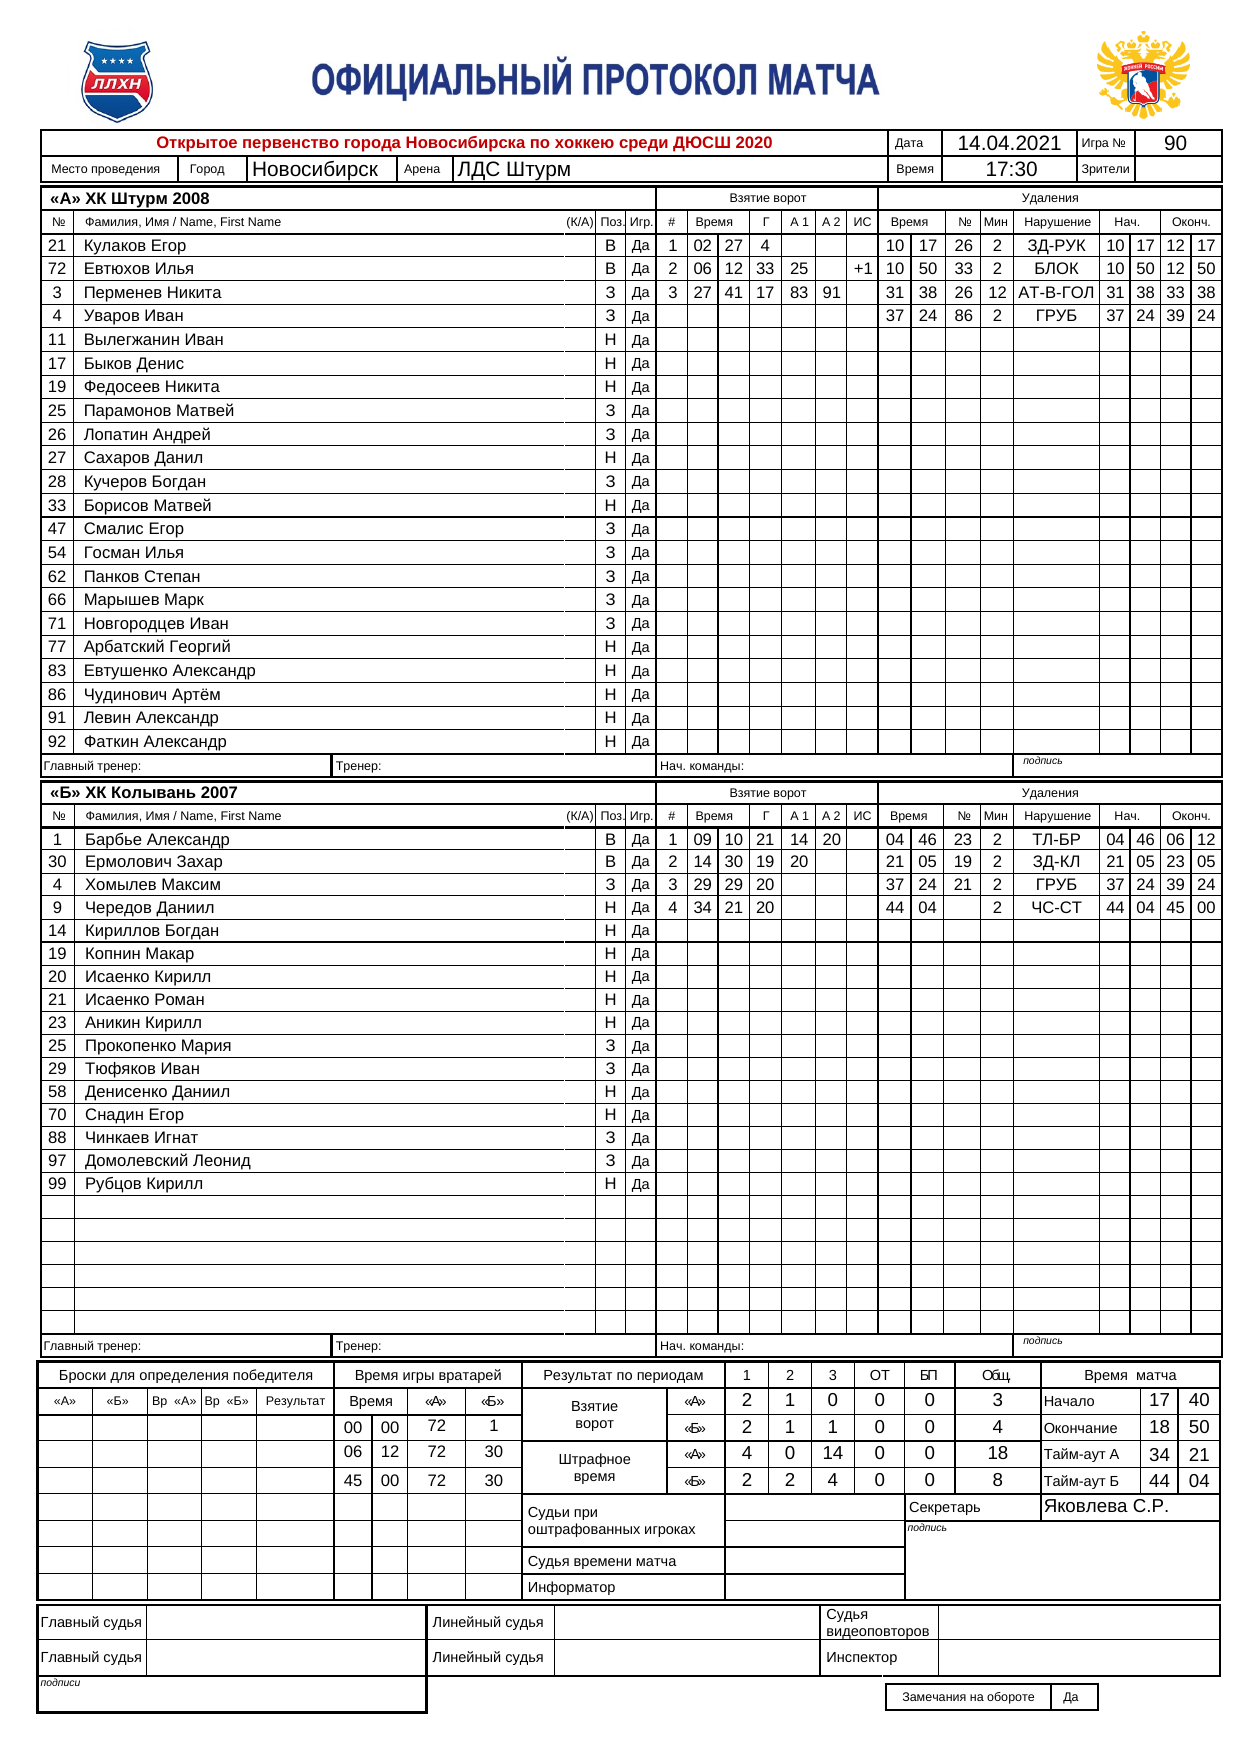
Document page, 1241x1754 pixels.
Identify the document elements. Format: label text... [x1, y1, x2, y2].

table_cell [657, 1265, 687, 1287]
table_cell [1192, 518, 1221, 540]
table_cell [688, 730, 717, 753]
table_cell [42, 1196, 74, 1218]
table_cell [1131, 399, 1160, 422]
table_cell 34 [688, 896, 717, 918]
table_cell [1131, 683, 1160, 706]
table_cell [879, 1219, 910, 1241]
table_cell [879, 399, 910, 422]
table_cell [981, 1127, 1013, 1149]
table_cell 17 [1131, 235, 1160, 256]
table_cell Время [879, 805, 943, 826]
table_cell [946, 376, 980, 398]
table_cell [657, 376, 687, 398]
table_cell [750, 1127, 781, 1149]
table_cell 19 [750, 850, 781, 872]
table_cell 33 [42, 494, 73, 516]
table_cell [1161, 588, 1190, 611]
table_cell [981, 636, 1013, 658]
table_cell 77 [42, 636, 73, 658]
table_header 2 [769, 1363, 811, 1387]
table_cell [782, 612, 815, 634]
table_cell [626, 1242, 655, 1264]
table_cell [1131, 1196, 1160, 1218]
table_cell [879, 1288, 910, 1310]
table_cell Вр «Б» [202, 1389, 256, 1413]
table_cell [912, 470, 945, 493]
table_cell Борисов Матвей [74, 494, 564, 516]
table_cell [1161, 1288, 1190, 1310]
table_cell 83 [42, 659, 73, 682]
table_cell Да [626, 659, 655, 682]
table_cell Время [889, 157, 941, 181]
table_cell [596, 1219, 625, 1241]
table_cell [93, 1468, 147, 1493]
table_cell [1192, 1242, 1221, 1264]
table_cell 1 [812, 1415, 854, 1440]
table_cell [39, 1574, 92, 1599]
table_cell [912, 683, 945, 706]
table_cell ЛДС Штурм [454, 157, 887, 181]
table_cell [847, 1196, 877, 1218]
table_cell [816, 920, 846, 941]
table_cell [847, 423, 877, 445]
table_cell Федосеев Никита [74, 376, 564, 398]
table_cell [1100, 1150, 1129, 1172]
table_cell [657, 328, 687, 351]
table_cell [1161, 1081, 1190, 1103]
table_cell [257, 1494, 333, 1520]
table_cell Да [626, 376, 655, 398]
table_cell [782, 541, 815, 564]
table_cell Марышев Марк [74, 588, 564, 611]
table_cell [1100, 541, 1129, 564]
table_cell ИС [847, 805, 877, 826]
table_cell 25 [782, 257, 815, 280]
table_cell [719, 352, 749, 374]
table_cell [944, 1265, 980, 1287]
table_cell [75, 1196, 564, 1218]
table_cell [565, 1196, 595, 1218]
table_cell Чудинович Артём [74, 683, 564, 706]
table_cell Вр «А» [148, 1389, 201, 1413]
table_cell [879, 1311, 910, 1333]
table_cell [946, 659, 980, 682]
table_cell [1192, 1035, 1221, 1057]
table_cell [1014, 659, 1099, 682]
table_cell Начало [1042, 1389, 1140, 1413]
table_cell [1014, 565, 1099, 587]
table_cell [981, 328, 1013, 351]
table_cell [148, 1494, 201, 1520]
table_cell Уваров Иван [74, 305, 564, 327]
table_cell Фаткин Александр [74, 730, 564, 753]
table_cell [555, 1606, 819, 1639]
table_cell [912, 1265, 943, 1287]
table_cell 24 [912, 874, 943, 895]
table_cell [1014, 1219, 1099, 1241]
table_cell 46 [1131, 829, 1160, 849]
table_cell [782, 565, 815, 587]
table_cell [428, 1677, 882, 1711]
table_cell [981, 1104, 1013, 1126]
table_cell [946, 494, 980, 516]
table_cell [912, 1150, 943, 1172]
table_header «А» ХК Штурм 2008 [42, 188, 655, 209]
table_header Да [1052, 1685, 1097, 1709]
table_cell [816, 235, 846, 256]
table_cell [912, 636, 945, 658]
table_cell [1014, 989, 1099, 1011]
table_cell [1100, 1219, 1129, 1241]
table_cell [912, 328, 945, 351]
table_cell [981, 446, 1013, 469]
table_cell Госман Илья [74, 541, 564, 564]
table_cell [912, 541, 945, 564]
table_cell [847, 305, 877, 327]
table_cell [944, 1219, 980, 1241]
table_cell [1100, 423, 1129, 445]
table_cell [816, 1127, 846, 1149]
table_cell [373, 1494, 407, 1520]
table_cell 28 [42, 470, 73, 493]
table_cell [946, 541, 980, 564]
table_cell [719, 1035, 749, 1057]
table_cell [657, 1196, 687, 1218]
table_cell [750, 1081, 781, 1103]
table_cell 2 [726, 1415, 768, 1440]
table_cell [847, 730, 877, 753]
table_cell 12 [1161, 257, 1190, 280]
table_cell [782, 1173, 815, 1195]
table_cell [1014, 1127, 1099, 1149]
table_cell 0 [855, 1442, 904, 1467]
table_cell [688, 446, 717, 469]
table_cell З [596, 874, 625, 895]
table_cell Н [596, 920, 625, 941]
table_cell [257, 1574, 333, 1599]
table_cell [39, 1494, 92, 1520]
table_cell [657, 1311, 687, 1333]
table_cell [847, 376, 877, 398]
table_cell Да [626, 707, 655, 729]
table_cell [816, 1012, 846, 1033]
table_cell [750, 565, 781, 587]
table_cell 27 [42, 446, 73, 469]
table_cell [912, 1035, 943, 1057]
table_header 90 [1136, 131, 1221, 155]
table_cell [42, 1219, 74, 1241]
table_cell [565, 1035, 595, 1057]
table_cell [981, 966, 1013, 987]
table_cell [912, 352, 945, 374]
table_cell [93, 1547, 147, 1573]
table_cell [726, 1575, 904, 1599]
table_cell [202, 1441, 256, 1467]
table_cell Да [626, 829, 655, 849]
table_cell 10 [1100, 235, 1129, 256]
table_cell [879, 352, 910, 374]
table_cell [42, 1311, 74, 1333]
table_cell 21 [719, 896, 749, 918]
table_cell [944, 1196, 980, 1218]
picture [5, 28, 1197, 129]
table_cell Время [688, 805, 749, 826]
table_cell [1100, 565, 1129, 587]
table_cell [565, 683, 595, 706]
table_cell [1192, 352, 1221, 374]
table_cell [944, 1288, 980, 1310]
table_cell 17 [42, 352, 73, 374]
table_cell [408, 1547, 465, 1573]
table_cell [944, 1104, 980, 1126]
table_cell Арена [398, 157, 452, 181]
table_cell [719, 1104, 749, 1126]
table_cell [981, 399, 1013, 422]
table_cell [782, 636, 815, 658]
table_cell [750, 352, 781, 374]
table_cell Тюфяков Иван [75, 1058, 564, 1079]
table_cell [688, 1288, 717, 1310]
table_cell [847, 1173, 877, 1195]
table_cell [879, 518, 910, 540]
table_cell [912, 1081, 943, 1103]
table_cell [1161, 989, 1190, 1011]
table_header Результат по периодам [523, 1363, 724, 1387]
table_cell [1192, 943, 1221, 964]
table_cell [847, 829, 877, 849]
table_cell 46 [912, 829, 943, 849]
table_cell [750, 305, 781, 327]
table_cell Евтушенко Александр [74, 659, 564, 682]
table_cell Да [626, 565, 655, 587]
table_cell [626, 1311, 655, 1333]
table_header Броски для определения победителя [39, 1363, 333, 1387]
table_cell [257, 1441, 333, 1467]
table_cell [719, 1150, 749, 1172]
table_cell Штрафное время [523, 1442, 666, 1493]
table_cell [148, 1521, 201, 1546]
table_cell [565, 1012, 595, 1033]
table_cell [147, 1640, 425, 1675]
table_cell 1 [466, 1416, 521, 1440]
table_cell 21 [944, 874, 980, 895]
table_cell [912, 1058, 943, 1079]
table_cell 4 [750, 235, 781, 256]
table_cell [1131, 376, 1160, 398]
table_cell [1192, 1196, 1221, 1218]
table_cell 2 [981, 850, 1013, 872]
table_cell [657, 1104, 687, 1126]
table_cell [1100, 1127, 1129, 1149]
table_cell [1192, 1265, 1221, 1287]
table_cell [719, 1265, 749, 1287]
table_cell 1 [769, 1415, 811, 1440]
table_cell Парамонов Матвей [74, 399, 564, 422]
table_cell 25 [42, 399, 73, 422]
table_cell [1014, 730, 1099, 753]
table_cell [408, 1521, 465, 1546]
table_cell Мин [981, 211, 1013, 233]
table_cell [1161, 1150, 1190, 1172]
table_cell [1192, 1311, 1221, 1333]
table_cell [816, 874, 846, 895]
table_cell [1192, 683, 1221, 706]
table_cell 0 [905, 1389, 954, 1413]
table_cell [816, 1150, 846, 1172]
table_cell «Б » [466, 1389, 521, 1413]
table_cell [1192, 1219, 1221, 1241]
table_cell [1192, 636, 1221, 658]
table_cell 2 [981, 874, 1013, 895]
table_cell Сахаров Данил [74, 446, 564, 469]
table_cell [879, 730, 910, 753]
table_cell Да [626, 494, 655, 516]
table_cell Нач. команды: [657, 1335, 1012, 1356]
table_cell З [596, 399, 625, 422]
table_cell [335, 1494, 371, 1520]
table_cell Инспектор [821, 1640, 938, 1675]
table_cell 24 [1192, 305, 1221, 327]
table_cell [782, 1311, 815, 1333]
table_cell [1161, 1311, 1190, 1333]
table_cell [1161, 1219, 1190, 1241]
table_cell [946, 565, 980, 587]
table_cell 3 [42, 281, 73, 303]
table_cell [688, 494, 717, 516]
table_cell [1100, 636, 1129, 658]
table_cell [879, 1104, 910, 1126]
table_cell [782, 235, 815, 256]
table_cell [555, 1640, 819, 1675]
table_cell [782, 423, 815, 445]
table_cell [847, 943, 877, 964]
table_cell [750, 1058, 781, 1079]
table_cell 17 [750, 281, 781, 303]
table_cell [782, 659, 815, 682]
table_cell [847, 966, 877, 987]
table_cell Да [626, 588, 655, 611]
table_cell [1161, 352, 1190, 374]
table_cell [565, 1173, 595, 1195]
table_cell [1161, 730, 1190, 753]
table_cell 1 [769, 1389, 811, 1413]
table_cell [879, 328, 910, 351]
table_cell [981, 1081, 1013, 1103]
table_cell Нач. [1100, 805, 1160, 826]
table_cell [816, 376, 846, 398]
table_cell [688, 1242, 717, 1264]
table_cell [335, 1521, 371, 1546]
table_cell 17 [1192, 235, 1221, 256]
table_cell В [596, 257, 625, 280]
table_cell З [596, 1058, 625, 1079]
table_cell [1099, 1682, 1220, 1711]
table_cell [981, 470, 1013, 493]
table_cell Прокопенко Мария [75, 1035, 564, 1057]
table_cell [1100, 1081, 1129, 1103]
table_cell [1192, 1058, 1221, 1079]
table_cell [782, 588, 815, 611]
table_cell Информатор [523, 1575, 724, 1599]
table_cell [1131, 612, 1160, 634]
table_cell А 1 [782, 211, 815, 233]
table_cell [565, 896, 595, 918]
table_cell [565, 920, 595, 941]
table_cell [750, 1173, 781, 1195]
table_cell [750, 707, 781, 729]
table_cell 8 [956, 1468, 1040, 1493]
table_cell [782, 1150, 815, 1172]
table_cell [1100, 494, 1129, 516]
table_cell [946, 470, 980, 493]
table_cell [944, 1173, 980, 1195]
table_cell [1161, 1196, 1190, 1218]
table_cell [1192, 470, 1221, 493]
table_header Игра № [1078, 131, 1134, 155]
table_cell [750, 518, 781, 540]
table_cell Да [626, 541, 655, 564]
table_cell [981, 565, 1013, 587]
table_cell 54 [42, 541, 73, 564]
table_cell [944, 1081, 980, 1103]
table_cell [1014, 1196, 1099, 1218]
table_cell [1014, 1288, 1099, 1310]
table_cell [847, 1081, 877, 1103]
table_cell [565, 966, 595, 987]
table_cell [750, 1311, 781, 1333]
table_cell [782, 376, 815, 398]
table_cell 47 [42, 518, 73, 540]
table_cell [1014, 588, 1099, 611]
table_cell [719, 683, 749, 706]
table_cell Тренер: [333, 1335, 655, 1356]
table_cell 1 [657, 235, 687, 256]
table_cell 44 [1141, 1468, 1177, 1493]
table_cell 20 [750, 874, 781, 895]
table_cell [816, 636, 846, 658]
table_cell Да [626, 423, 655, 445]
table_cell 2 [981, 829, 1013, 849]
table_cell Домолевский Леонид [75, 1150, 564, 1172]
table_cell Барбье Александр [75, 829, 564, 849]
table_cell [257, 1521, 333, 1546]
table_cell [719, 730, 749, 753]
table_cell 4 [812, 1468, 854, 1493]
table_cell № [944, 805, 980, 826]
table_cell [1192, 565, 1221, 587]
table_header Удаления [879, 783, 1221, 803]
table_cell [816, 989, 846, 1011]
table_cell Фамилия, Имя / Name, First Name [75, 805, 565, 826]
table_cell 1 [42, 829, 74, 849]
table_cell [912, 1288, 943, 1310]
table_cell Нач. [1100, 211, 1160, 233]
table_cell 33 [946, 257, 980, 280]
table_cell 24 [912, 305, 945, 327]
table_cell 33 [1161, 281, 1190, 303]
table_cell [726, 1548, 904, 1573]
table_cell Н [596, 989, 625, 1011]
table_cell [879, 1058, 910, 1079]
table_cell 21 [42, 989, 74, 1011]
table_cell [816, 588, 846, 611]
table_cell 1 [657, 829, 687, 849]
table_cell [1100, 588, 1129, 611]
table_cell [1131, 1127, 1160, 1149]
table_cell 18 [956, 1442, 1040, 1467]
table_cell Да [626, 446, 655, 469]
table_cell [816, 1242, 846, 1264]
table_cell 72 [408, 1416, 465, 1440]
table_cell [912, 376, 945, 398]
table_cell 21 [1100, 850, 1129, 872]
table_cell [688, 636, 717, 658]
table_cell [912, 659, 945, 682]
table_cell [879, 1127, 910, 1149]
table_cell Да [626, 257, 655, 280]
table_cell [148, 1441, 201, 1467]
table_cell [847, 446, 877, 469]
table_cell 38 [1131, 281, 1160, 303]
table_cell [1014, 966, 1099, 987]
table_cell [688, 423, 717, 445]
table_cell 2 [981, 257, 1013, 280]
table_cell [257, 1416, 333, 1440]
table_cell [944, 1127, 980, 1149]
table_cell Кириллов Богдан [75, 920, 564, 941]
table_header Замечания на обороте [887, 1685, 1050, 1709]
table_cell [847, 636, 877, 658]
table_cell [202, 1494, 256, 1520]
table_cell [1131, 989, 1160, 1011]
table_cell Да [626, 305, 655, 327]
table_cell Да [626, 966, 655, 987]
table_cell 00 [373, 1416, 407, 1440]
table_cell [1100, 1035, 1129, 1057]
table_cell [879, 683, 910, 706]
table_cell 27 [688, 281, 717, 303]
table_cell 10 [1100, 257, 1129, 280]
table_cell [466, 1574, 521, 1599]
table_cell [1192, 989, 1221, 1011]
table_cell [1161, 446, 1190, 469]
table_cell [782, 1058, 815, 1079]
table_cell 24 [1131, 874, 1160, 895]
table_cell [1014, 1081, 1099, 1103]
table_cell В [596, 829, 625, 849]
table_cell «А» [668, 1389, 724, 1413]
table_cell ИС [847, 211, 877, 233]
table_cell [1100, 1311, 1129, 1333]
table_cell [688, 518, 717, 540]
table_cell [1192, 612, 1221, 634]
table_cell 29 [719, 874, 749, 895]
table_cell [847, 920, 877, 941]
table_cell 72 [42, 257, 73, 280]
table_cell Чинкаев Игнат [75, 1127, 564, 1149]
table_cell [879, 1081, 910, 1103]
table_cell [148, 1468, 201, 1493]
table_cell [565, 1127, 595, 1149]
table_cell 2 [726, 1389, 768, 1413]
table_cell [1014, 399, 1099, 422]
table_cell [1014, 1058, 1099, 1079]
table_cell [565, 1288, 595, 1310]
table_cell Да [626, 518, 655, 540]
table_cell [750, 683, 781, 706]
table_cell [816, 494, 846, 516]
table_cell [782, 518, 815, 540]
table_cell 29 [42, 1058, 74, 1079]
table_cell Н [596, 352, 625, 374]
table_cell [719, 1058, 749, 1079]
table_cell [657, 399, 687, 422]
table_cell 2 [726, 1468, 768, 1493]
table_cell [596, 1196, 625, 1218]
table_header Открытое первенство города Новосибирска по хоккею среди ДЮСШ 2020 [42, 131, 887, 155]
table_cell [565, 874, 595, 895]
table_cell [879, 446, 910, 469]
table_cell [782, 1035, 815, 1057]
table_cell 91 [42, 707, 73, 729]
table_cell 26 [946, 281, 980, 303]
table_cell [944, 1150, 980, 1172]
table_cell [1161, 920, 1190, 941]
table_cell 0 [769, 1442, 811, 1467]
table_cell [944, 1035, 980, 1057]
table_cell [565, 943, 595, 964]
table_cell Новосибирск [248, 157, 396, 181]
table_cell [1161, 1035, 1190, 1057]
table_cell 02 [688, 235, 717, 256]
table_cell Да [626, 1081, 655, 1103]
table_cell [565, 518, 595, 540]
table_cell [847, 1058, 877, 1079]
table_cell [688, 1311, 717, 1333]
table_cell 12 [1192, 829, 1221, 849]
table_cell [719, 1173, 749, 1195]
table_cell Аникин Кирилл [75, 1012, 564, 1033]
table_cell [981, 423, 1013, 445]
table_cell [688, 328, 717, 351]
table_cell [981, 541, 1013, 564]
table_cell [782, 1081, 815, 1103]
table_cell [816, 683, 846, 706]
table_cell 4 [956, 1415, 1040, 1440]
table_cell [816, 1058, 846, 1079]
table_cell [93, 1416, 147, 1440]
table_cell Да [626, 850, 655, 872]
table_cell Лопатин Андрей [74, 423, 564, 445]
table_cell [565, 1104, 595, 1126]
table_cell [1014, 352, 1099, 374]
table_cell [847, 328, 877, 351]
table_cell Денисенко Даниил [75, 1081, 564, 1103]
table_cell [688, 707, 717, 729]
table_cell [202, 1521, 256, 1546]
table_cell Время [879, 211, 945, 233]
table_cell [912, 588, 945, 611]
table_cell [688, 1058, 717, 1079]
table_cell [912, 612, 945, 634]
table_cell [1100, 659, 1129, 682]
table_cell Главный тренер: [42, 1335, 330, 1356]
table_cell [750, 920, 781, 941]
table_cell [946, 707, 980, 729]
table_cell [75, 1219, 564, 1241]
table_cell [657, 1242, 687, 1264]
table_cell Да [626, 636, 655, 658]
table_cell [565, 470, 595, 493]
table_cell [912, 730, 945, 753]
table_header 1 [726, 1363, 768, 1387]
table_cell Да [626, 281, 655, 303]
table_cell [657, 943, 687, 964]
table_cell [981, 989, 1013, 1011]
table_cell [657, 1012, 687, 1033]
table_cell [1014, 683, 1099, 706]
table_cell [1131, 328, 1160, 351]
table_cell [565, 1150, 595, 1172]
table_cell [1192, 399, 1221, 422]
table_cell [816, 1288, 846, 1310]
table_cell Игр. [626, 805, 655, 826]
table_cell [912, 1219, 943, 1241]
table_cell [1014, 494, 1099, 516]
table_cell З [596, 588, 625, 611]
table_cell [946, 730, 980, 753]
table_cell [981, 659, 1013, 682]
table_cell [657, 541, 687, 564]
table_cell Рубцов Кирилл [75, 1173, 564, 1195]
table_cell [750, 470, 781, 493]
table_cell [657, 1288, 687, 1310]
table_cell 40 [1179, 1389, 1219, 1413]
table_cell [626, 1265, 655, 1287]
table_cell [1100, 352, 1129, 374]
table_cell [202, 1574, 256, 1599]
table_cell Взятие ворот [523, 1389, 666, 1440]
table_cell [1014, 1311, 1099, 1333]
table_cell [657, 1127, 687, 1149]
table_cell Н [596, 328, 625, 351]
table_cell [719, 612, 749, 634]
table_cell [879, 1265, 910, 1287]
table_cell [1161, 966, 1190, 987]
table_cell ГРУБ [1014, 874, 1099, 895]
table_cell [565, 730, 595, 753]
table_cell [373, 1521, 407, 1546]
table_cell Город [179, 157, 246, 181]
table_cell [565, 1265, 595, 1287]
table_cell Да [626, 874, 655, 895]
table_cell [1014, 446, 1099, 469]
table_cell [944, 1242, 980, 1264]
table_cell [879, 1012, 910, 1033]
table_cell ЗД-КЛ [1014, 850, 1099, 872]
table_cell Хомылев Максим [75, 874, 564, 895]
table_cell А 1 [782, 805, 815, 826]
table_cell [816, 1035, 846, 1057]
table_cell «А» [668, 1442, 724, 1467]
table_cell [202, 1416, 256, 1440]
table_cell [946, 423, 980, 445]
table_cell [688, 376, 717, 398]
table_cell БЛОК [1014, 257, 1099, 280]
table_cell [657, 352, 687, 374]
table_cell [1131, 1081, 1160, 1103]
table_cell [565, 989, 595, 1011]
table_cell [944, 1058, 980, 1079]
table_cell 26 [946, 235, 980, 256]
table_cell [750, 989, 781, 1011]
table_header Удаления [879, 188, 1221, 209]
table_cell Да [626, 352, 655, 374]
table_cell [1014, 920, 1099, 941]
table_cell [1161, 565, 1190, 587]
table_cell Время [335, 1389, 407, 1413]
table_cell «Б» [668, 1468, 724, 1493]
table_cell [688, 352, 717, 374]
table_cell [1131, 659, 1160, 682]
table_cell [688, 1265, 717, 1287]
table_cell 23 [944, 829, 980, 849]
table_cell [1131, 1173, 1160, 1195]
table_cell 25 [42, 1035, 74, 1057]
table_cell [1014, 636, 1099, 658]
table_cell [912, 1012, 943, 1033]
table_cell [565, 257, 595, 280]
table_cell [719, 305, 749, 327]
table_cell [816, 1265, 846, 1287]
table_cell [782, 399, 815, 422]
table_cell [816, 730, 846, 753]
table_cell [719, 518, 749, 540]
table_cell Да [626, 1127, 655, 1149]
table_cell [782, 989, 815, 1011]
table_cell [750, 1035, 781, 1057]
table_cell [1161, 470, 1190, 493]
table_cell [657, 565, 687, 587]
table_cell [1100, 518, 1129, 540]
table_cell В [596, 850, 625, 872]
table_cell 3 [657, 874, 687, 895]
table_cell [879, 1242, 910, 1264]
table_cell [1100, 1012, 1129, 1033]
table_cell [1014, 518, 1099, 540]
table_cell [719, 989, 749, 1011]
table_cell [782, 707, 815, 729]
table_cell 72 [408, 1441, 465, 1467]
table_cell [750, 1265, 781, 1287]
table_cell [1161, 328, 1190, 351]
table_cell 17 [1141, 1389, 1177, 1413]
table_cell Н [596, 636, 625, 658]
table_cell Арбатский Георгий [74, 636, 564, 658]
table_cell [750, 541, 781, 564]
table_cell [719, 966, 749, 987]
table_cell [1192, 1081, 1221, 1103]
table_cell [1192, 1012, 1221, 1033]
table_cell [782, 1012, 815, 1033]
table_cell [816, 1311, 846, 1333]
table_cell [565, 1242, 595, 1264]
table_cell [879, 1173, 910, 1195]
table_header Общ. [956, 1363, 1040, 1387]
table_cell [688, 683, 717, 706]
table_cell Да [626, 683, 655, 706]
table_cell [42, 1265, 74, 1287]
table_cell [257, 1468, 333, 1493]
table_cell [626, 1196, 655, 1218]
table_cell [1192, 659, 1221, 682]
table_cell А 2 [816, 211, 846, 233]
table_cell [981, 1242, 1013, 1264]
table_cell [782, 1127, 815, 1149]
table_cell [879, 707, 910, 729]
table_cell 2 [657, 257, 687, 280]
table_cell 39 [1161, 305, 1190, 327]
table_cell [750, 399, 781, 422]
table_cell 14 [42, 920, 74, 941]
table_cell Копнин Макар [75, 943, 564, 964]
table_cell Нач. команды: [657, 755, 1012, 776]
table_cell ЗД-РУК [1014, 235, 1099, 256]
table_cell [847, 896, 877, 918]
table_cell Н [596, 683, 625, 706]
table_cell [944, 989, 980, 1011]
table_cell [879, 588, 910, 611]
table_cell [782, 305, 815, 327]
table_cell [816, 1219, 846, 1241]
table_cell [1192, 1104, 1221, 1126]
table_cell [657, 966, 687, 987]
table_cell 21 [1179, 1441, 1219, 1467]
table_cell 44 [879, 896, 910, 918]
table_cell [879, 423, 910, 445]
table_cell [782, 874, 815, 895]
table_cell [1131, 943, 1160, 964]
table_cell 12 [719, 257, 749, 280]
table_cell Тайм-аут А [1042, 1441, 1140, 1467]
table_cell Н [596, 1081, 625, 1103]
table_cell 04 [879, 829, 910, 849]
table_cell [879, 1150, 910, 1172]
table_cell З [596, 518, 625, 540]
table_cell [847, 1311, 877, 1333]
table_cell [657, 989, 687, 1011]
table_cell [750, 446, 781, 469]
table_cell [1131, 1311, 1160, 1333]
table_cell [719, 659, 749, 682]
table_cell Кучеров Богдан [74, 470, 564, 493]
table_cell [1131, 588, 1160, 611]
table_cell Быков Денис [74, 352, 564, 374]
table_cell [939, 1640, 1219, 1675]
table_cell 39 [1161, 874, 1190, 895]
table_cell АТ-В-ГОЛ [1014, 281, 1099, 303]
table_cell [782, 328, 815, 351]
table_cell [726, 1495, 904, 1520]
table_cell 20 [816, 829, 846, 849]
table_cell 4 [726, 1442, 768, 1467]
table_cell «А» [408, 1389, 465, 1413]
table_cell [946, 446, 980, 469]
table_cell 71 [42, 612, 73, 634]
table_cell [847, 1288, 877, 1310]
table_cell 00 [335, 1416, 371, 1440]
table_cell [1192, 446, 1221, 469]
table_cell [688, 541, 717, 564]
table_cell [946, 328, 980, 351]
table_cell [335, 1574, 371, 1599]
table_cell 0 [855, 1415, 904, 1440]
table_cell Н [596, 1012, 625, 1033]
table_cell [565, 588, 595, 611]
table_cell ГРУБ [1014, 305, 1099, 327]
table_cell [1014, 1265, 1099, 1287]
table_cell [816, 541, 846, 564]
table_cell Г [750, 211, 781, 233]
table_cell Да [626, 612, 655, 634]
table_cell 86 [946, 305, 980, 327]
table_cell [1131, 920, 1160, 941]
table_cell [565, 1058, 595, 1079]
table_cell [1100, 683, 1129, 706]
table_cell [782, 683, 815, 706]
table_cell 24 [1192, 874, 1221, 895]
table_cell 2 [981, 896, 1013, 918]
table_cell 2 [981, 305, 1013, 327]
table_cell [1161, 943, 1190, 964]
table_cell 17 [912, 235, 945, 256]
table_cell [565, 446, 595, 469]
table_cell [719, 423, 749, 445]
table_cell 20 [42, 966, 74, 987]
table_cell [782, 896, 815, 918]
table_cell [719, 328, 749, 351]
table_cell [1131, 565, 1160, 587]
table_cell 62 [42, 565, 73, 587]
table_cell [1014, 470, 1099, 493]
table_cell [981, 1058, 1013, 1079]
table_cell [912, 943, 943, 964]
table_cell [93, 1441, 147, 1467]
table_cell [1014, 1173, 1099, 1195]
table_cell [750, 423, 781, 445]
table_cell [847, 1127, 877, 1149]
table_cell 4 [657, 896, 687, 918]
table_cell [782, 352, 815, 374]
table_cell Нарушение [1014, 805, 1099, 826]
table_cell Кулаков Егор [74, 235, 564, 256]
table_cell 14 [782, 829, 815, 849]
table_cell [912, 399, 945, 422]
table_cell [847, 850, 877, 872]
table_cell [944, 966, 980, 987]
table_cell [626, 1288, 655, 1310]
table_cell [1014, 1012, 1099, 1033]
table_cell Поз. [596, 805, 625, 826]
table_cell Смалис Егор [74, 518, 564, 540]
table_cell [688, 659, 717, 682]
table_cell [816, 328, 846, 351]
table_cell [657, 1173, 687, 1195]
table_header Дата [889, 131, 941, 155]
table_cell [657, 518, 687, 540]
table_cell [750, 1219, 781, 1241]
table_cell 37 [1100, 305, 1129, 327]
table_cell 05 [1192, 850, 1221, 872]
table_cell Тренер: [333, 755, 655, 776]
table_cell [719, 1242, 749, 1264]
table_cell 30 [42, 850, 74, 872]
table_cell [981, 943, 1013, 964]
table_cell [847, 659, 877, 682]
table_cell [912, 1173, 943, 1195]
table_cell Место проведения [42, 157, 177, 181]
table_cell Н [596, 707, 625, 729]
table_cell [42, 1288, 74, 1310]
table_cell [750, 636, 781, 658]
table_cell [657, 659, 687, 682]
table_cell [147, 1606, 425, 1639]
table_cell [565, 565, 595, 587]
table_cell [847, 352, 877, 374]
table_header Время игры вратарей [335, 1363, 521, 1387]
table_cell [912, 1311, 943, 1333]
table_cell [1014, 1242, 1099, 1264]
table_cell Яковлева С.Р. [1042, 1495, 1219, 1520]
table_cell 23 [1161, 850, 1190, 872]
table_cell [1131, 518, 1160, 540]
table_cell [75, 1265, 564, 1287]
table_cell Левин Александр [74, 707, 564, 729]
table_cell [981, 1311, 1013, 1333]
table_cell [847, 1035, 877, 1057]
table_cell [912, 707, 945, 729]
table_cell [847, 565, 877, 587]
table_cell [816, 707, 846, 729]
table_cell [42, 1242, 74, 1264]
table_cell [688, 588, 717, 611]
table_cell [981, 683, 1013, 706]
table_cell [879, 920, 910, 941]
table_cell [688, 1104, 717, 1126]
table_cell [719, 636, 749, 658]
table_cell [847, 1150, 877, 1172]
table_cell З [596, 281, 625, 303]
table_cell [1192, 1288, 1221, 1310]
table_cell [1192, 376, 1221, 398]
table_cell [688, 1127, 717, 1149]
table_cell [1131, 1104, 1160, 1126]
table_cell В [596, 235, 625, 256]
table_cell Исаенко Кирилл [75, 966, 564, 987]
table_cell Н [596, 659, 625, 682]
table_cell [944, 1012, 980, 1033]
table_cell Н [596, 1173, 625, 1195]
table_cell 72 [408, 1468, 465, 1493]
table_cell [981, 1173, 1013, 1195]
table_cell [782, 1265, 815, 1287]
table_cell [1161, 612, 1190, 634]
table_cell [657, 446, 687, 469]
table_cell [565, 1219, 595, 1241]
table_cell [148, 1416, 201, 1440]
table_cell [879, 494, 910, 516]
table_cell [750, 1150, 781, 1172]
table_cell [816, 850, 846, 872]
table_cell 18 [1141, 1415, 1177, 1440]
table_cell [847, 1219, 877, 1241]
table_cell 38 [912, 281, 945, 303]
table_cell 0 [905, 1468, 954, 1493]
table_cell 09 [688, 829, 717, 849]
table_cell 30 [719, 850, 749, 872]
table_cell [1192, 588, 1221, 611]
table_cell Н [596, 730, 625, 753]
table_cell [879, 612, 910, 634]
table_cell [1131, 352, 1160, 374]
table_cell [75, 1288, 564, 1310]
table_cell 12 [373, 1441, 407, 1467]
table_cell [688, 920, 717, 941]
table_cell [1100, 1058, 1129, 1079]
table_cell 0 [855, 1468, 904, 1493]
table_cell [565, 850, 595, 872]
table_cell 33 [750, 257, 781, 280]
table_cell [719, 920, 749, 941]
table_cell 66 [42, 588, 73, 611]
table_cell [657, 1219, 687, 1241]
table_cell 11 [42, 328, 73, 351]
table_cell [1161, 423, 1190, 445]
table_cell [879, 989, 910, 1011]
table_cell [946, 518, 980, 540]
table_cell Да [626, 328, 655, 351]
table_cell Да [626, 989, 655, 1011]
table_cell [1161, 1127, 1190, 1149]
table_cell [946, 612, 980, 634]
table_cell [847, 612, 877, 634]
table_cell [565, 235, 595, 256]
table_cell 83 [782, 281, 815, 303]
table_cell [688, 399, 717, 422]
table_cell [1131, 1288, 1160, 1310]
table_cell [782, 446, 815, 469]
table_cell [39, 1547, 92, 1573]
table_cell [1014, 328, 1099, 351]
table_cell [946, 399, 980, 422]
table_cell [847, 235, 877, 256]
table_cell [1100, 612, 1129, 634]
table_cell [1192, 494, 1221, 516]
table_cell 37 [879, 874, 910, 895]
table_cell Н [596, 896, 625, 918]
table_cell [719, 565, 749, 587]
table_cell [912, 518, 945, 540]
table_cell [657, 305, 687, 327]
table_header БП [905, 1363, 954, 1387]
table_cell [626, 1219, 655, 1241]
table_cell [657, 423, 687, 445]
table_cell [782, 943, 815, 964]
table_cell Да [626, 896, 655, 918]
table_cell [719, 1219, 749, 1241]
table_cell 26 [42, 423, 73, 445]
table_cell 58 [42, 1081, 74, 1103]
table_cell [1100, 470, 1129, 493]
table_cell [816, 257, 846, 280]
table_cell [565, 636, 595, 658]
table_cell [1131, 1012, 1160, 1033]
table_cell [750, 1104, 781, 1126]
table_cell [1131, 1219, 1160, 1241]
table_cell 2 [981, 235, 1013, 256]
table_cell [847, 518, 877, 540]
table_cell 12 [981, 281, 1013, 303]
table_cell 14 [812, 1442, 854, 1467]
table_cell [1100, 399, 1129, 422]
table_cell [1161, 1058, 1190, 1079]
table_cell # [657, 805, 687, 826]
table_cell Ермолович Захар [75, 850, 564, 872]
table_cell [912, 1127, 943, 1149]
table_cell Мин [981, 805, 1013, 826]
table_cell [1014, 1104, 1099, 1126]
table_cell [1100, 1288, 1129, 1310]
table_cell [981, 518, 1013, 540]
table_cell [719, 399, 749, 422]
table_cell 04 [1131, 896, 1160, 918]
table_cell [719, 446, 749, 469]
table_cell [847, 1104, 877, 1126]
table_cell Да [626, 470, 655, 493]
table_cell Да [626, 1058, 655, 1079]
table_cell [816, 1196, 846, 1218]
table_cell [657, 1035, 687, 1057]
table_cell З [596, 1035, 625, 1057]
table_cell [408, 1494, 465, 1520]
table_cell Зрители [1078, 157, 1134, 181]
table_cell [688, 1012, 717, 1033]
table_cell 06 [335, 1441, 371, 1467]
table_cell Главный судья [39, 1606, 146, 1639]
table_cell [981, 1150, 1013, 1172]
table_cell [565, 659, 595, 682]
table_cell 17:30 [943, 157, 1076, 181]
table_cell [565, 1081, 595, 1103]
table_cell [1192, 966, 1221, 987]
table_cell 50 [1192, 257, 1221, 280]
table_cell [847, 874, 877, 895]
table_cell [719, 588, 749, 611]
table_cell [816, 612, 846, 634]
table_cell [1161, 1104, 1190, 1126]
table_cell [847, 1242, 877, 1264]
table_cell [1100, 1104, 1129, 1126]
table_cell [1131, 541, 1160, 564]
table_cell [565, 305, 595, 327]
table_cell 21 [879, 850, 910, 872]
table_cell Да [626, 1150, 655, 1172]
table_cell [1100, 1196, 1129, 1218]
table_cell 86 [42, 683, 73, 706]
table_cell [719, 1012, 749, 1033]
table_cell [719, 1311, 749, 1333]
table_cell [879, 1196, 910, 1218]
table_cell [719, 376, 749, 398]
table_cell 10 [879, 257, 910, 280]
table_cell [1161, 659, 1190, 682]
table_cell 12 [1161, 235, 1190, 256]
table_cell «Б» [93, 1389, 147, 1413]
table_cell [39, 1468, 92, 1493]
table_cell [879, 541, 910, 564]
table_cell 19 [42, 943, 74, 964]
table_cell [981, 707, 1013, 729]
table_cell [466, 1547, 521, 1573]
table_cell 06 [688, 257, 717, 280]
table_cell [1100, 1242, 1129, 1264]
table_cell [1131, 966, 1160, 987]
table_cell [939, 1606, 1219, 1639]
table_cell [782, 730, 815, 753]
table_cell [816, 423, 846, 445]
table_cell [93, 1521, 147, 1546]
table_cell [657, 1081, 687, 1103]
table_cell [688, 612, 717, 634]
table_cell З [596, 305, 625, 327]
table_cell [565, 829, 595, 849]
table_cell [847, 1265, 877, 1287]
table_cell З [596, 1127, 625, 1149]
table_cell [1161, 518, 1190, 540]
table_cell [688, 1219, 717, 1241]
table_cell Поз. [596, 211, 625, 233]
table_cell [93, 1574, 147, 1599]
table_cell 04 [1179, 1468, 1219, 1493]
table_cell 10 [879, 235, 910, 256]
table_cell [1192, 1127, 1221, 1149]
table_cell [1161, 683, 1190, 706]
table_cell Да [626, 1173, 655, 1195]
table_cell [912, 1242, 943, 1264]
table_cell [1014, 541, 1099, 564]
table_cell [946, 683, 980, 706]
table_cell [847, 989, 877, 1011]
table_cell [750, 659, 781, 682]
table_cell [946, 588, 980, 611]
table_cell 9 [42, 896, 74, 918]
table_cell № [42, 211, 73, 233]
table_cell А 2 [816, 805, 846, 826]
table_cell [39, 1441, 92, 1467]
table_cell [719, 1081, 749, 1103]
table_cell [335, 1547, 371, 1573]
table_cell З [596, 612, 625, 634]
table_cell 97 [42, 1150, 74, 1172]
table_cell [596, 1242, 625, 1264]
table_cell Да [626, 1012, 655, 1033]
table_cell [912, 920, 943, 941]
table_cell [1131, 1035, 1160, 1057]
table_cell Н [596, 1104, 625, 1126]
table_cell [1131, 470, 1160, 493]
table_cell З [596, 423, 625, 445]
table_cell [688, 1150, 717, 1172]
table_cell [750, 1242, 781, 1264]
table_header ОТ [855, 1363, 904, 1387]
table_cell Судьи при оштрафованных игроках [523, 1495, 724, 1546]
table_cell [1192, 730, 1221, 753]
table_cell 0 [812, 1389, 854, 1413]
table_cell 3 [956, 1389, 1040, 1413]
table_cell Н [596, 943, 625, 964]
table_cell [688, 1081, 717, 1103]
table_cell [1192, 920, 1221, 941]
table_cell [373, 1547, 407, 1573]
table_cell [565, 399, 595, 422]
table_cell [657, 494, 687, 516]
table_cell [719, 494, 749, 516]
table_cell [782, 966, 815, 987]
table_cell [657, 1058, 687, 1079]
table_cell Фамилия, Имя / Name, First Name [74, 211, 565, 233]
table_cell [657, 588, 687, 611]
table_cell [657, 683, 687, 706]
table_cell 00 [373, 1468, 407, 1493]
table_cell 88 [42, 1127, 74, 1149]
table_cell [750, 730, 781, 753]
table_cell 30 [466, 1468, 521, 1493]
table_cell [1192, 541, 1221, 564]
table_cell Н [596, 494, 625, 516]
table_cell Оконч. [1161, 805, 1221, 826]
table_cell [847, 1012, 877, 1033]
table_header Взятие ворот [657, 783, 877, 803]
table_cell Да [626, 399, 655, 422]
table_cell [1131, 1242, 1160, 1264]
table_header «Б» ХК Колывань 2007 [42, 783, 655, 803]
table_cell [981, 1035, 1013, 1057]
table_cell «А» [39, 1389, 92, 1413]
table_cell [688, 1196, 717, 1218]
table_cell [782, 494, 815, 516]
table_cell [944, 920, 980, 941]
table_cell [782, 470, 815, 493]
table_cell Результат [257, 1389, 333, 1413]
table_cell ЧС-СТ [1014, 896, 1099, 918]
table_cell [816, 518, 846, 540]
table_cell [565, 1311, 595, 1333]
table_cell [1100, 328, 1129, 351]
table_cell подписи [39, 1677, 425, 1711]
table_cell [816, 446, 846, 469]
table_cell [750, 612, 781, 634]
table_cell [912, 989, 943, 1011]
table_cell [1014, 707, 1099, 729]
table_cell [75, 1242, 564, 1264]
table_cell 2 [657, 850, 687, 872]
table_cell [657, 707, 687, 729]
table_cell [1161, 1265, 1190, 1287]
table_cell [981, 376, 1013, 398]
table_cell 34 [1141, 1441, 1177, 1467]
table_cell [657, 612, 687, 634]
table_cell [946, 352, 980, 374]
table_cell [750, 1288, 781, 1310]
table_cell подпись [1014, 755, 1221, 776]
table_cell Г [750, 805, 781, 826]
table_cell [1014, 943, 1099, 964]
table_cell Да [626, 1104, 655, 1126]
table_cell Панков Степан [74, 565, 564, 587]
table_cell 21 [750, 829, 781, 849]
table_cell [565, 612, 595, 634]
table_cell [1161, 376, 1190, 398]
table_cell Н [596, 446, 625, 469]
table_cell [1100, 376, 1129, 398]
table_cell [657, 470, 687, 493]
table_cell [879, 376, 910, 398]
table_cell [1014, 1035, 1099, 1057]
table_cell Тайм-аут Б [1042, 1468, 1140, 1493]
table_cell «Б» [668, 1415, 724, 1440]
table_cell [1131, 730, 1160, 753]
table_cell Да [626, 920, 655, 941]
table_cell [782, 1104, 815, 1126]
table_cell Н [596, 966, 625, 987]
table_cell [816, 896, 846, 918]
table_cell Да [626, 943, 655, 964]
table_cell [782, 920, 815, 941]
table_cell [565, 541, 595, 564]
table_cell Да [626, 730, 655, 753]
table_cell [847, 399, 877, 422]
table_cell Да [626, 235, 655, 256]
table_cell [565, 494, 595, 516]
table_cell [912, 446, 945, 469]
table_cell З [596, 565, 625, 587]
table_header 14.04.2021 [943, 131, 1076, 155]
table_header Время матча [1042, 1363, 1219, 1387]
table_cell [847, 588, 877, 611]
table_cell [1100, 989, 1129, 1011]
table_header Взятие ворот [657, 188, 877, 209]
table_cell [1014, 376, 1099, 398]
table_cell [202, 1547, 256, 1573]
table_cell 06 [1161, 829, 1190, 849]
table_cell [847, 541, 877, 564]
table_cell [816, 352, 846, 374]
table_cell Евтюхов Илья [74, 257, 564, 280]
table_cell 20 [750, 896, 781, 918]
table_cell (К/А) [565, 805, 595, 826]
table_cell [1131, 636, 1160, 658]
table_cell 99 [42, 1173, 74, 1195]
table_cell 29 [688, 874, 717, 895]
table_cell 50 [1131, 257, 1160, 280]
table_cell [257, 1547, 333, 1573]
table_cell [1131, 1150, 1160, 1172]
table_cell Исаенко Роман [75, 989, 564, 1011]
table_cell [1161, 1012, 1190, 1033]
table_cell 27 [719, 235, 749, 256]
table_cell [596, 1311, 625, 1333]
table_cell [657, 920, 687, 941]
table_cell [1014, 1150, 1099, 1172]
table_cell [879, 565, 910, 587]
table_cell [1014, 612, 1099, 634]
table_cell [466, 1521, 521, 1546]
table_cell [981, 1196, 1013, 1218]
table_cell 41 [719, 281, 749, 303]
table_cell [39, 1416, 92, 1440]
table_cell [688, 305, 717, 327]
table_cell 0 [855, 1389, 904, 1413]
table_cell 3 [657, 281, 687, 303]
table_cell [565, 423, 595, 445]
table_cell [912, 1104, 943, 1126]
table_cell [879, 470, 910, 493]
table_cell 37 [879, 305, 910, 327]
table_cell 92 [42, 730, 73, 753]
table_cell [1131, 1058, 1160, 1079]
table_cell [816, 943, 846, 964]
table_cell [816, 1081, 846, 1103]
table_cell [816, 565, 846, 587]
table_cell [1131, 423, 1160, 445]
table_cell [1100, 966, 1129, 987]
table_cell [75, 1311, 564, 1333]
table_cell [726, 1521, 904, 1546]
table_cell [688, 1173, 717, 1195]
table_cell [816, 399, 846, 422]
table_cell 91 [816, 281, 846, 303]
table_cell З [596, 541, 625, 564]
table_cell подпись [1014, 1335, 1221, 1356]
table_cell 70 [42, 1104, 74, 1126]
table_cell [1192, 423, 1221, 445]
table_cell [688, 943, 717, 964]
table_cell [816, 659, 846, 682]
table_cell [719, 707, 749, 729]
table_cell [1100, 446, 1129, 469]
table_cell [782, 1288, 815, 1310]
table_cell 04 [1100, 829, 1129, 849]
table_cell 05 [912, 850, 943, 872]
table_cell Судья видеоповторов [821, 1606, 938, 1639]
table_cell Окончание [1042, 1415, 1140, 1440]
table_cell [750, 943, 781, 964]
table_cell 19 [42, 376, 73, 398]
table_cell 0 [905, 1415, 954, 1440]
table_cell 31 [1100, 281, 1129, 303]
table_cell [883, 1677, 1220, 1681]
table_cell [981, 920, 1013, 941]
table_cell № [42, 805, 74, 826]
table_cell [688, 989, 717, 1011]
table_cell (К/А) [565, 211, 595, 233]
table_cell 50 [1179, 1415, 1219, 1440]
table_cell [879, 659, 910, 682]
table_cell [1100, 1265, 1129, 1287]
table_cell 0 [905, 1442, 954, 1467]
table_cell [408, 1574, 465, 1599]
table_cell [912, 494, 945, 516]
table_cell [719, 1127, 749, 1149]
table_cell Перменев Никита [74, 281, 564, 303]
table_cell Секретарь [906, 1495, 1040, 1520]
table_cell 44 [1100, 896, 1129, 918]
table_cell [1014, 423, 1099, 445]
table_cell [1131, 446, 1160, 469]
table_cell [148, 1574, 201, 1599]
table_cell 00 [1192, 896, 1221, 918]
table_cell [1100, 1173, 1129, 1195]
table_cell [879, 1035, 910, 1057]
table_cell [750, 588, 781, 611]
table_cell [912, 423, 945, 445]
table_cell [657, 1150, 687, 1172]
table_header 3 [812, 1363, 854, 1387]
table_cell 2 [769, 1468, 811, 1493]
table_cell [879, 966, 910, 987]
table_cell [565, 328, 595, 351]
table_cell 21 [42, 235, 73, 256]
table_cell [782, 1196, 815, 1218]
table_cell [912, 1196, 943, 1218]
table_cell [39, 1521, 92, 1546]
table_cell 4 [42, 305, 73, 327]
table_cell [750, 1012, 781, 1033]
table_cell [719, 470, 749, 493]
table_cell Главный тренер: [42, 755, 330, 776]
table_cell [981, 588, 1013, 611]
table_cell [981, 612, 1013, 634]
table_cell [565, 281, 595, 303]
table_cell [847, 683, 877, 706]
table_cell [981, 352, 1013, 374]
table_cell 30 [466, 1441, 521, 1467]
table_cell [816, 470, 846, 493]
table_cell [1161, 494, 1190, 516]
table_cell [1131, 494, 1160, 516]
table_cell [944, 943, 980, 964]
table_cell [1100, 943, 1129, 964]
table_cell Линейный судья [428, 1606, 554, 1639]
table_cell [912, 565, 945, 587]
table_cell [1161, 399, 1190, 422]
table_cell [750, 328, 781, 351]
table_cell 45 [335, 1468, 371, 1493]
table_cell # [657, 211, 687, 233]
table_cell [1100, 707, 1129, 729]
table_cell Оконч. [1161, 211, 1221, 233]
table_cell [981, 730, 1013, 753]
table_cell [148, 1547, 201, 1573]
table_cell [719, 943, 749, 964]
table_cell 37 [1100, 874, 1129, 895]
table_cell 38 [1192, 281, 1221, 303]
table_cell [1131, 707, 1160, 729]
table_cell Снадин Егор [75, 1104, 564, 1126]
table_cell [944, 1311, 980, 1333]
table_cell [981, 1288, 1013, 1310]
table_cell [1136, 157, 1221, 181]
table_cell [750, 1196, 781, 1218]
table_cell Н [596, 376, 625, 398]
table_cell [565, 376, 595, 398]
table_cell Чередов Даниил [75, 896, 564, 918]
table_cell [1192, 1150, 1221, 1172]
table_cell [1161, 636, 1190, 658]
table_cell [1192, 1173, 1221, 1195]
table_cell [946, 636, 980, 658]
table_cell [1161, 1242, 1190, 1264]
table_cell [750, 376, 781, 398]
table_cell [202, 1468, 256, 1493]
table_cell З [596, 470, 625, 493]
table_cell [688, 1035, 717, 1057]
table_cell [657, 636, 687, 658]
table_cell Линейный судья [428, 1640, 554, 1675]
table_cell [816, 966, 846, 987]
table_cell 24 [1131, 305, 1160, 327]
table_cell [1100, 730, 1129, 753]
table_cell [565, 352, 595, 374]
table_cell 45 [1161, 896, 1190, 918]
table_cell [719, 1196, 749, 1218]
table_cell Вылегжанин Иван [74, 328, 564, 351]
table_cell 10 [719, 829, 749, 849]
table_cell [782, 1242, 815, 1264]
table_cell [847, 281, 877, 303]
table_cell [847, 494, 877, 516]
table_cell [782, 1219, 815, 1241]
table_cell Судья времени матча [523, 1548, 724, 1573]
table_cell [816, 1104, 846, 1126]
table_cell № [946, 211, 980, 233]
table_cell [1161, 1173, 1190, 1195]
table_cell [688, 470, 717, 493]
table_cell +1 [847, 257, 877, 280]
table_cell [1192, 707, 1221, 729]
table_cell [816, 305, 846, 327]
table_cell 04 [912, 896, 943, 918]
table_cell 23 [42, 1012, 74, 1033]
table_cell 31 [879, 281, 910, 303]
table_cell Время [688, 211, 749, 233]
table_cell [373, 1574, 407, 1599]
table_cell [719, 541, 749, 564]
table_cell [565, 707, 595, 729]
table_cell [596, 1265, 625, 1287]
table_cell [981, 1265, 1013, 1287]
table_cell [981, 494, 1013, 516]
table_cell [816, 1173, 846, 1195]
table_cell [1192, 328, 1221, 351]
table_cell [1161, 541, 1190, 564]
table_cell [847, 707, 877, 729]
table_cell [944, 896, 980, 918]
table_cell [719, 1288, 749, 1310]
table_cell [93, 1494, 147, 1520]
table_cell Игр. [626, 211, 655, 233]
table_cell [981, 1219, 1013, 1241]
table_cell [1131, 1265, 1160, 1287]
table_cell [879, 636, 910, 658]
table_cell Да [626, 1035, 655, 1057]
table_cell Новгородцев Иван [74, 612, 564, 634]
table_cell [847, 470, 877, 493]
table_cell [596, 1288, 625, 1310]
table_cell [688, 565, 717, 587]
table_cell 14 [688, 850, 717, 872]
table_cell Нарушение [1014, 211, 1099, 233]
table_cell ТЛ-БР [1014, 829, 1099, 849]
table_cell [657, 730, 687, 753]
table_cell 4 [42, 874, 74, 895]
table_cell [912, 966, 943, 987]
table_cell [466, 1494, 521, 1520]
table_cell 50 [912, 257, 945, 280]
table_cell подпись [906, 1522, 1219, 1599]
table_cell 20 [782, 850, 815, 872]
table_cell [1100, 920, 1129, 941]
table_cell [879, 943, 910, 964]
table_cell 19 [944, 850, 980, 872]
table_cell [750, 494, 781, 516]
table_cell 05 [1131, 850, 1160, 872]
table_cell [750, 966, 781, 987]
table_cell [1161, 707, 1190, 729]
table_cell З [596, 1150, 625, 1172]
table_cell [981, 1012, 1013, 1033]
table_cell Главный судья [39, 1640, 146, 1675]
table_cell [688, 966, 717, 987]
